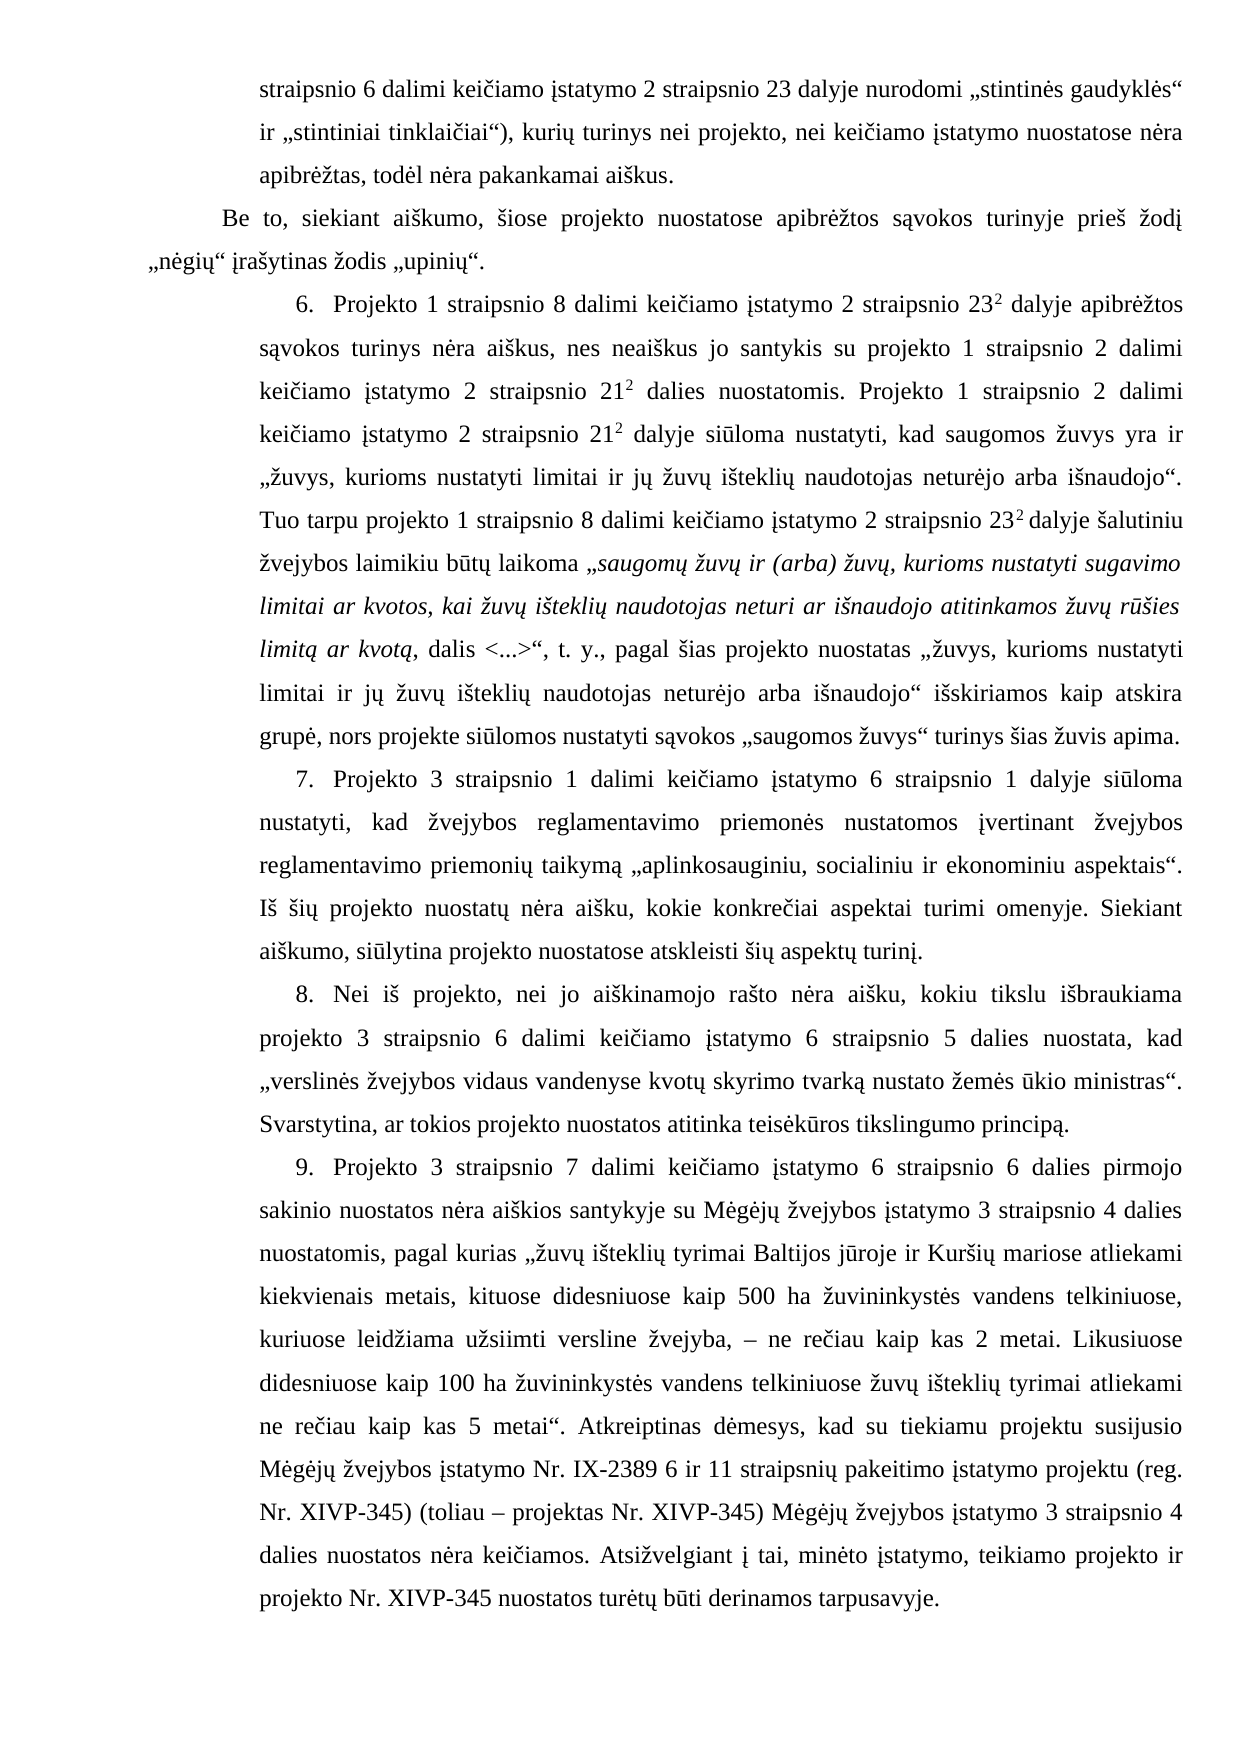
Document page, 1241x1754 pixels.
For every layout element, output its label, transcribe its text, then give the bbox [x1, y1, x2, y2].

list straipsnio 6 dalimi keičiamo įstatymo 2 straipsnio 23 dalyje nurodomi „stintinės gaudyklės“ ir „stintiniai tinklaičiai“), kurių turinys nei projekto, nei keičiamo įstatymo nuostatose nėra apibrėžtas, todėl nėra pakankamai aiškus. [222, 74, 1183, 189]
list Nei iš projekto, nei jo aiškinamojo rašto nėra aišku, kokiu tikslu išbraukiama projekto 3 straipsnio 6 dalimi keičiamo įstatymo 6 straipsnio 5 dalies nuostata, kad „verslinės žvejybos vidaus vandenyse kvotų skyrimo tvarką nustato žemės ūkio ministras“. Svarstytina, ar tokios projekto nuostatos atitinka teisėkūros tikslingumo principą. [222, 979, 1183, 1138]
list Projekto 3 straipsnio 7 dalimi keičiamo įstatymo 6 straipsnio 6 dalies pirmojo sakinio nuostatos nėra aiškios santykyje su Mėgėjų žvejybos įstatymo 3 straipsnio 4 dalies nuostatomis, pagal kurias „žuvų išteklių tyrimai Baltijos jūroje ir Kuršių mariose atliekami kiekvienais metais, kituose didesniuose kaip 500 ha žuvininkystės vandens telkiniuose, kuriuose leidžiama užsiimti versline žvejyba, – ne rečiau kaip kas 2 metai. Likusiuose didesniuose kaip 100 ha žuvininkystės vandens telkiniuose žuvų išteklių tyrimai atliekami ne rečiau kaip kas 5 metai“. Atkreiptinas dėmesys, kad su tiekiamu projektu susijusio Mėgėjų žvejybos įstatymo Nr. IX-2389 6 ir 11 straipsnių pakeitimo įstatymo projektu (reg. Nr. XIVP-345) (toliau – projektas Nr. XIVP-345) Mėgėjų žvejybos įstatymo 3 straipsnio 4 dalies nuostatos nėra keičiamos. Atsižvelgiant į tai, minėto įstatymo, teikiamo projekto ir projekto Nr. XIVP-345 nuostatos turėtų būti derinamos tarpusavyje. [222, 1152, 1183, 1612]
list Projekto 1 straipsnio 8 dalimi keičiamo įstatymo 2 straipsnio 232 dalyje apibrėžtos sąvokos turinys nėra aiškus, nes neaiškus jo santykis su projekto 1 straipsnio 2 dalimi keičiamo įstatymo 2 straipsnio 212 dalies nuostatomis. Projekto 1 straipsnio 2 dalimi keičiamo įstatymo 2 straipsnio 212 dalyje siūloma nustatyti, kad saugomos žuvys yra ir „žuvys, kurioms nustatyti limitai ir jų žuvų išteklių naudotojas neturėjo arba išnaudojo“. Tuo tarpu projekto 1 straipsnio 8 dalimi keičiamo įstatymo 2 straipsnio 232 dalyje šalutiniu žvejybos laimikiu būtų laikoma „saugomų žuvų ir (arba) žuvų, kurioms nustatyti sugavimo limitai ar kvotos, kai žuvų išteklių naudotojas neturi ar išnaudojo atitinkamos žuvų rūšies limitą ar kvotą, dalis <...>“, t. y., pagal šias projekto nuostatas „žuvys, kurioms nustatyti limitai ir jų žuvų išteklių naudotojas neturėjo arba išnaudojo“ išskiriamos kaip atskira grupė, nors projekte siūlomos nustatyti sąvokos „saugomos žuvys“ turinys šias žuvis apima. [222, 289, 1183, 749]
list Projekto 3 straipsnio 1 dalimi keičiamo įstatymo 6 straipsnio 1 dalyje siūloma nustatyti, kad žvejybos reglamentavimo priemonės nustatomos įvertinant žvejybos reglamentavimo priemonių taikymą „aplinkosauginiu, socialiniu ir ekonominiu aspektais“. Iš šių projekto nuostatų nėra aišku, kokie konkrečiai aspektai turimi omenyje. Siekiant aiškumo, siūlytina projekto nuostatose atskleisti šių aspektų turinį. [222, 764, 1183, 965]
list Be to, siekiant aiškumo, šiose projekto nuostatose apibrėžtos sąvokos turinyje prieš žodį „nėgių“ įrašytinas žodis „upinių“. [148, 203, 1183, 275]
